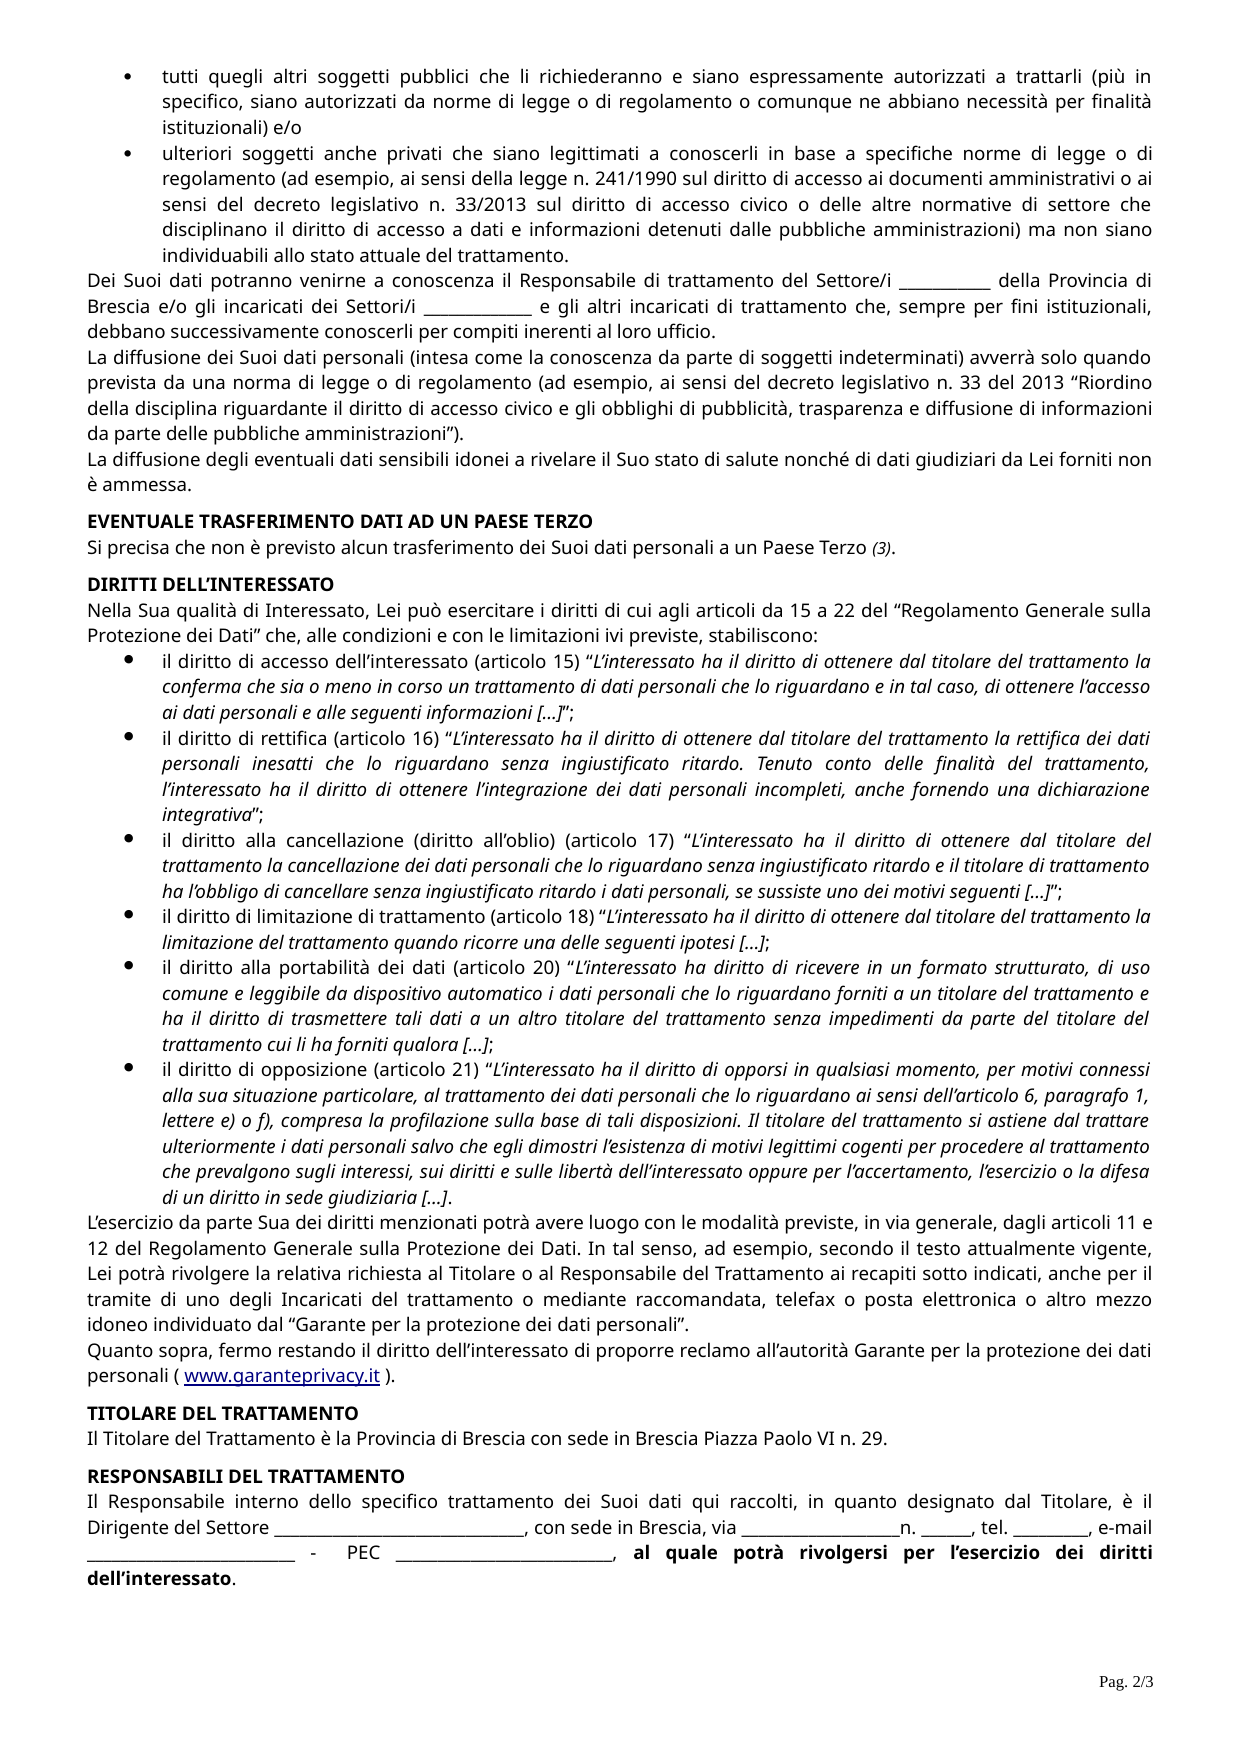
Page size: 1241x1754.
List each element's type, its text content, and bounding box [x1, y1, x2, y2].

text La diffusione degli eventuali dati sensibili idonei a rivelare il Suo stato di salute nonché di dati giudiziari da Lei forniti non è ammessa. [87, 446, 1153, 497]
text EVENTUALE TRASFERIMENTO DATI AD UN PAESE TERZO [87, 509, 1153, 534]
text La diffusione dei Suoi dati personali (intesa come la conoscenza da parte di soggetti indeterminati) avverrà solo quando prevista da una norma di legge o di regolamento (ad esempio, ai sensi del decreto legislativo n. 33 del 2013 “Riordino della disciplina riguardante il diritto di accesso civico e gli obblighi di pubblicità, trasparenza e diffusione di informazioni da parte delle pubbliche amministrazioni”). [87, 344, 1153, 446]
text Nella Sua qualità di Interessato, Lei può esercitare i diritti di cui agli articoli da 15 a 22 del “Regolamento Generale sulla Protezione dei Dati” che, alle condizioni e con le limitazioni ivi previste, stabiliscono: [87, 597, 1153, 648]
text L’esercizio da parte Sua dei diritti menzionati potrà avere luogo con le modalità previste, in via generale, dagli articoli 11 e 12 del Regolamento Generale sulla Protezione dei Dati. In tal senso, ad esempio, secondo il testo attualmente vigente, Lei potrà rivolgere la relativa richiesta al Titolare o al Responsabile del Trattamento ai recapiti sotto indicati, anche per il tramite di uno degli Incaricati del trattamento o mediante raccomandata, telefax o posta elettronica o altro mezzo idoneo individuato dal “Garante per la protezione dei dati personali”. [87, 1210, 1153, 1337]
list il diritto di rettifica (articolo 16) “L’interessato ha il diritto di ottenere dal titolare del trattamento la rettifica dei dati personali inesatti che lo riguardano senza ingiustificato ritardo. Tenuto conto delle finalità del trattamento, l’interessato ha il diritto di ottenere l’integrazione dei dati personali incompleti, anche fornendo una dichiarazione integrativa”; [124, 725, 1153, 827]
list il diritto di limitazione di trattamento (articolo 18) “L’interessato ha il diritto di ottenere dal titolare del trattamento la limitazione del trattamento quando ricorre una delle seguenti ipotesi […]; [124, 903, 1153, 954]
text TITOLARE DEL TRATTAMENTO [87, 1400, 1153, 1426]
list ulteriori soggetti anche privati che siano legittimati a conoscerli in base a specifiche norme di legge o di regolamento (ad esempio, ai sensi della legge n. 241/1990 sul diritto di accesso ai documenti amministrativi o ai sensi del decreto legislativo n. 33/2013 sul diritto di accesso civico o delle altre normative di settore che disciplinano il diritto di accesso a dati e informazioni detenuti dalle pubbliche amministrazioni) ma non siano individuabili allo stato attuale del trattamento. [124, 140, 1153, 267]
list tutti quegli altri soggetti pubblici che li richiederanno e siano espressamente autorizzati a trattarli (più in specifico, siano autorizzati da norme di legge o di regolamento o comunque ne abbiano necessità per finalità istituzionali) e/o [124, 63, 1153, 140]
text Dei Suoi dati potranno venirne a conoscenza il Responsabile di trattamento del Settore/i ___________ della Provincia di Brescia e/o gli incaricati dei Settori/i _____________ e gli altri incaricati di trattamento che, sempre per fini istituzionali, debbano successivamente conoscerli per compiti inerenti al loro ufficio. [87, 267, 1153, 344]
list il diritto alla cancellazione (diritto all’oblio) (articolo 17) “L’interessato ha il diritto di ottenere dal titolare del trattamento la cancellazione dei dati personali che lo riguardano senza ingiustificato ritardo e il titolare di trattamento ha l’obbligo di cancellare senza ingiustificato ritardo i dati personali, se sussiste uno dei motivi seguenti […]”; [124, 827, 1153, 903]
text Si precisa che non è previsto alcun trasferimento dei Suoi dati personali a un Paese Terzo (3). [87, 534, 1153, 560]
text Quanto sopra, fermo restando il diritto dell’interessato di proporre reclamo all’autorità Garante per la protezione dei dati personali ( www.garanteprivacy.it ). [87, 1337, 1153, 1388]
text Il Titolare del Trattamento è la Provincia di Brescia con sede in Brescia Piazza Paolo VI n. 29. [87, 1426, 1153, 1451]
text DIRITTI DELL’INTERESSATO [87, 572, 1153, 597]
list il diritto di accesso dell’interessato (articolo 15) “L’interessato ha il diritto di ottenere dal titolare del trattamento la conferma che sia o meno in corso un trattamento di dati personali che lo riguardano e in tal caso, di ottenere l’accesso ai dati personali e alle seguenti informazioni […]”; [124, 648, 1153, 725]
list il diritto di opposizione (articolo 21) “L’interessato ha il diritto di opporsi in qualsiasi momento, per motivi connessi alla sua situazione particolare, al trattamento dei dati personali che lo riguardano ai sensi dell’articolo 6, paragrafo 1, lettere e) o f), compresa la profilazione sulla base di tali disposizioni. Il titolare del trattamento si astiene dal trattare ulteriormente i dati personali salvo che egli dimostri l’esistenza di motivi legittimi cogenti per procedere al trattamento che prevalgono sugli interessi, sui diritti e sulle libertà dell’interessato oppure per l’accertamento, l’esercizio o la difesa di un diritto in sede giudiziaria […]. [124, 1057, 1153, 1210]
list il diritto alla portabilità dei dati (articolo 20) “L’interessato ha diritto di ricevere in un formato strutturato, di uso comune e leggibile da dispositivo automatico i dati personali che lo riguardano forniti a un titolare del trattamento e ha il diritto di trasmettere tali dati a un altro titolare del trattamento senza impedimenti da parte del titolare del trattamento cui li ha forniti qualora […]; [124, 954, 1153, 1057]
text Il Responsabile interno dello specifico trattamento dei Suoi dati qui raccolti, in quanto designato dal Titolare, è il Dirigente del Settore ______________________________, con sede in Brescia, via ___________________n. ______, tel. _________, e-mail _________________________ - PEC __________________________, al quale potrà rivolgersi per l’esercizio dei diritti dell’interessato. [87, 1488, 1153, 1591]
text RESPONSABILI DEL TRATTAMENTO [87, 1463, 1153, 1488]
